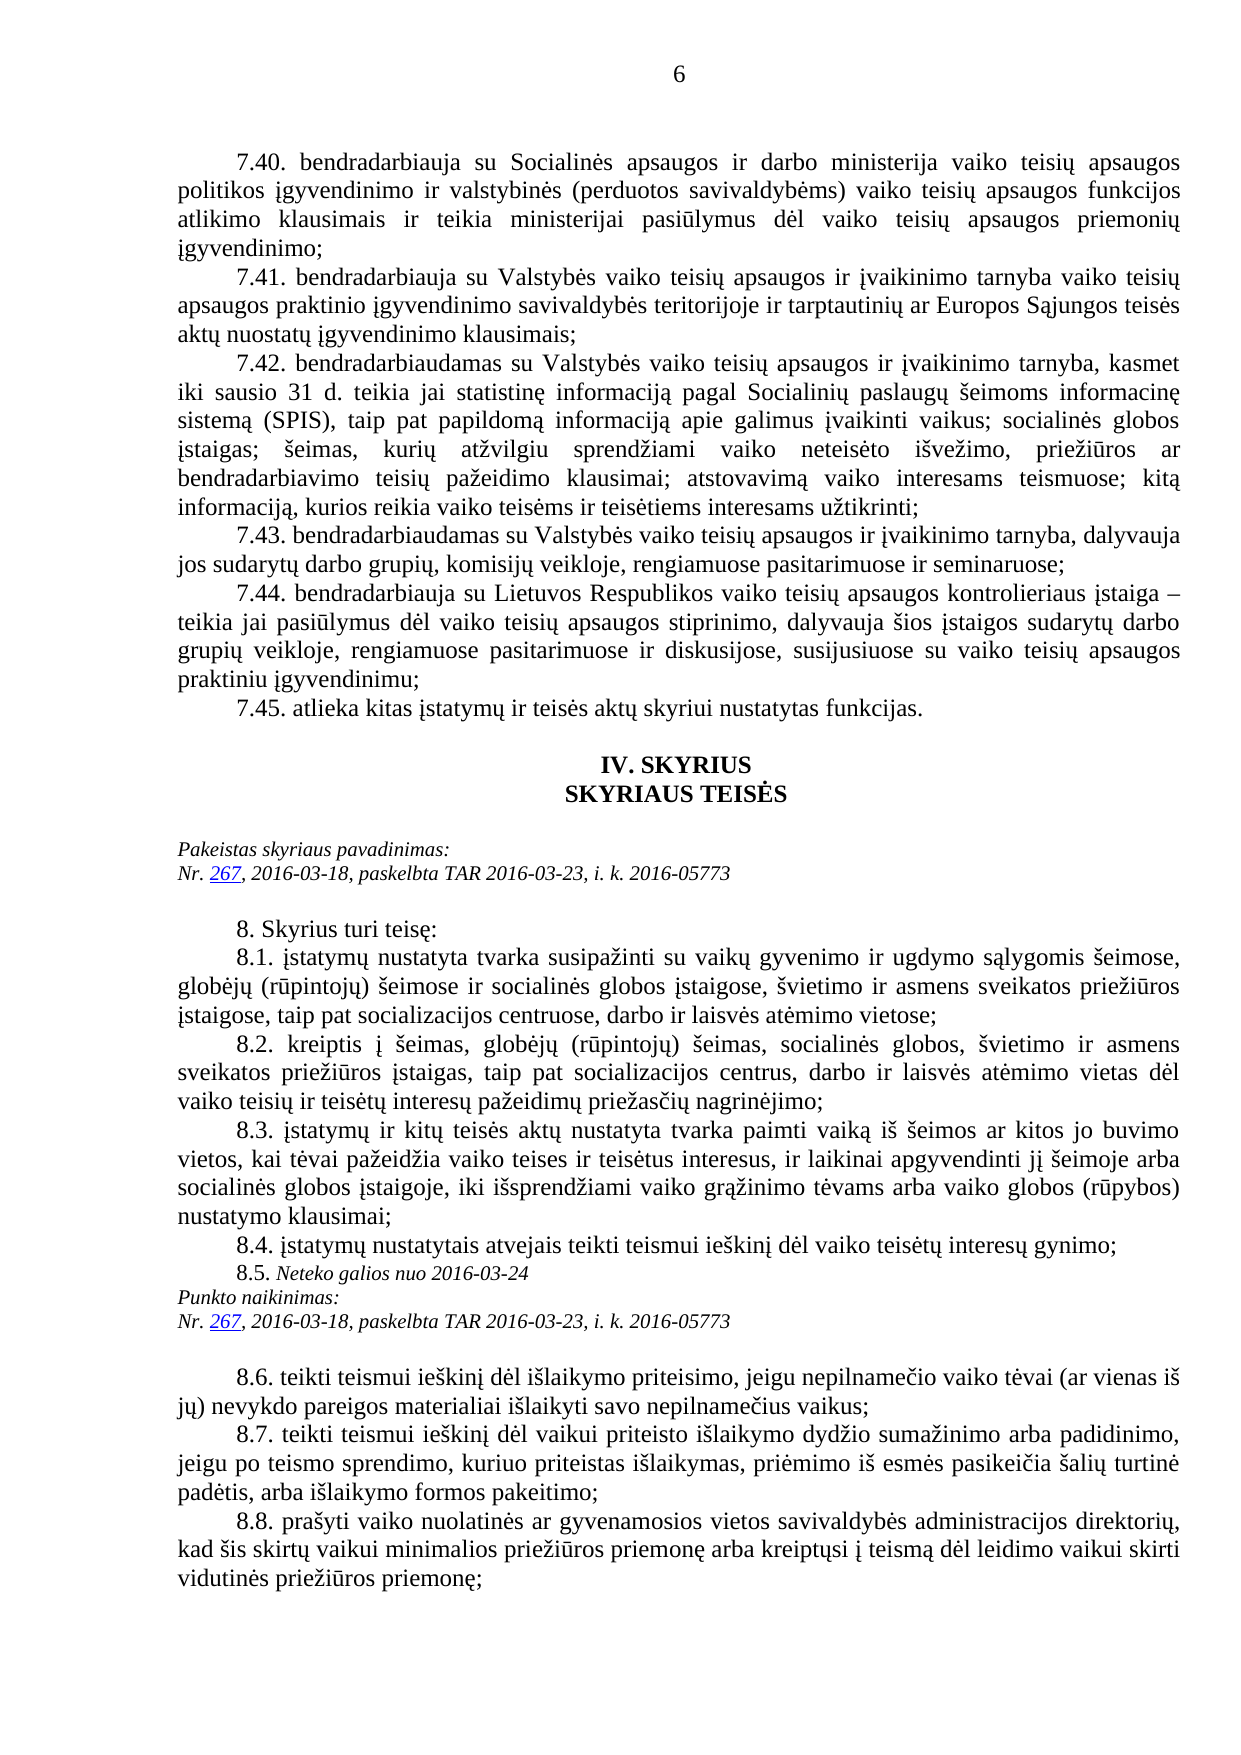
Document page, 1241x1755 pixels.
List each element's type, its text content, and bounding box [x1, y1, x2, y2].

text IV. SKYRIUS SKYRIAUS TEISĖS [177, 751, 1181, 808]
text Punkto naikinimas: [177, 1285, 1181, 1309]
text 8. Skyrius turi teisę: [177, 914, 1181, 942]
text 8.8. prašyti vaiko nuolatinės ar gyvenamosios vietos savivaldybės administracijos direktorių, kad šis skirtų vaikui minimalios priežiūros priemonę arba kreiptųsi į teismą dėl leidimo vaikui skirti vidutinės priežiūros priemonę; [177, 1506, 1181, 1592]
text 7.41. bendradarbiauja su Valstybės vaiko teisių apsaugos ir įvaikinimo tarnyba vaiko teisių apsaugos praktinio įgyvendinimo savivaldybės teritorijoje ir tarptautinių ar Europos Sąjungos teisės aktų nuostatų įgyvendinimo klausimais; [177, 262, 1181, 348]
text 7.43. bendradarbiaudamas su Valstybės vaiko teisių apsaugos ir įvaikinimo tarnyba, dalyvauja jos sudarytų darbo grupių, komisijų veikloje, rengiamuose pasitarimuose ir seminaruose; [177, 521, 1181, 578]
text 7.42. bendradarbiaudamas su Valstybės vaiko teisių apsaugos ir įvaikinimo tarnyba, kasmet iki sausio 31 d. teikia jai statistinę informaciją pagal Socialinių paslaugų šeimoms informacinę sistemą (SPIS), taip pat papildomą informaciją apie galimus įvaikinti vaikus; socialinės globos įstaigas; šeimas, kurių atžvilgiu sprendžiami vaiko neteisėto išvežimo, priežiūros ar bendradarbiavimo teisių pažeidimo klausimai; atstovavimą vaiko interesams teismuose; kitą informaciją, kurios reikia vaiko teisėms ir teisėtiems interesams užtikrinti; [177, 348, 1181, 521]
text Pakeistas skyriaus pavadinimas: [177, 837, 1181, 861]
text Nr. 267, 2016-03-18, paskelbta TAR 2016-03-23, i. k. 2016-05773 [177, 861, 1181, 885]
text 7.44. bendradarbiauja su Lietuvos Respublikos vaiko teisių apsaugos kontrolieriaus įstaiga – teikia jai pasiūlymus dėl vaiko teisių apsaugos stiprinimo, dalyvauja šios įstaigos sudarytų darbo grupių veikloje, rengiamuose pasitarimuose ir diskusijose, susijusiuose su vaiko teisių apsaugos praktiniu įgyvendinimu; [177, 578, 1181, 693]
text 8.3. įstatymų ir kitų teisės aktų nustatyta tvarka paimti vaiką iš šeimos ar kitos jo buvimo vietos, kai tėvai pažeidžia vaiko teises ir teisėtus interesus, ir laikinai apgyvendinti jį šeimoje arba socialinės globos įstaigoje, iki išsprendžiami vaiko grąžinimo tėvams arba vaiko globos (rūpybos) nustatymo klausimai; [177, 1115, 1181, 1230]
text 8.4. įstatymų nustatytais atvejais teikti teismui ieškinį dėl vaiko teisėtų interesų gynimo; [177, 1230, 1181, 1259]
text 7.40. bendradarbiauja su Socialinės apsaugos ir darbo ministerija vaiko teisių apsaugos politikos įgyvendinimo ir valstybinės (perduotos savivaldybėms) vaiko teisių apsaugos funkcijos atlikimo klausimais ir teikia ministerijai pasiūlymus dėl vaiko teisių apsaugos priemonių įgyvendinimo; [177, 147, 1181, 262]
text 8.7. teikti teismui ieškinį dėl vaikui priteisto išlaikymo dydžio sumažinimo arba padidinimo, jeigu po teismo sprendimo, kuriuo priteistas išlaikymas, priėmimo iš esmės pasikeičia šalių turtinė padėtis, arba išlaikymo formos pakeitimo; [177, 1419, 1181, 1506]
text 8.1. įstatymų nustatyta tvarka susipažinti su vaikų gyvenimo ir ugdymo sąlygomis šeimose, globėjų (rūpintojų) šeimose ir socialinės globos įstaigose, švietimo ir asmens sveikatos priežiūros įstaigose, taip pat socializacijos centruose, darbo ir laisvės atėmimo vietose; [177, 942, 1181, 1029]
text 8.6. teikti teismui ieškinį dėl išlaikymo priteisimo, jeigu nepilnamečio vaiko tėvai (ar vienas iš jų) nevykdo pareigos materialiai išlaikyti savo nepilnamečius vaikus; [177, 1362, 1181, 1419]
text 8.2. kreiptis į šeimas, globėjų (rūpintojų) šeimas, socialinės globos, švietimo ir asmens sveikatos priežiūros įstaigas, taip pat socializacijos centrus, darbo ir laisvės atėmimo vietas dėl vaiko teisių ir teisėtų interesų pažeidimų priežasčių nagrinėjimo; [177, 1029, 1181, 1115]
text 8.5. Neteko galios nuo 2016-03-24 [177, 1259, 1181, 1285]
text Nr. 267, 2016-03-18, paskelbta TAR 2016-03-23, i. k. 2016-05773 [177, 1309, 1181, 1333]
text 7.45. atlieka kitas įstatymų ir teisės aktų skyriui nustatytas funkcijas. [177, 693, 1181, 722]
